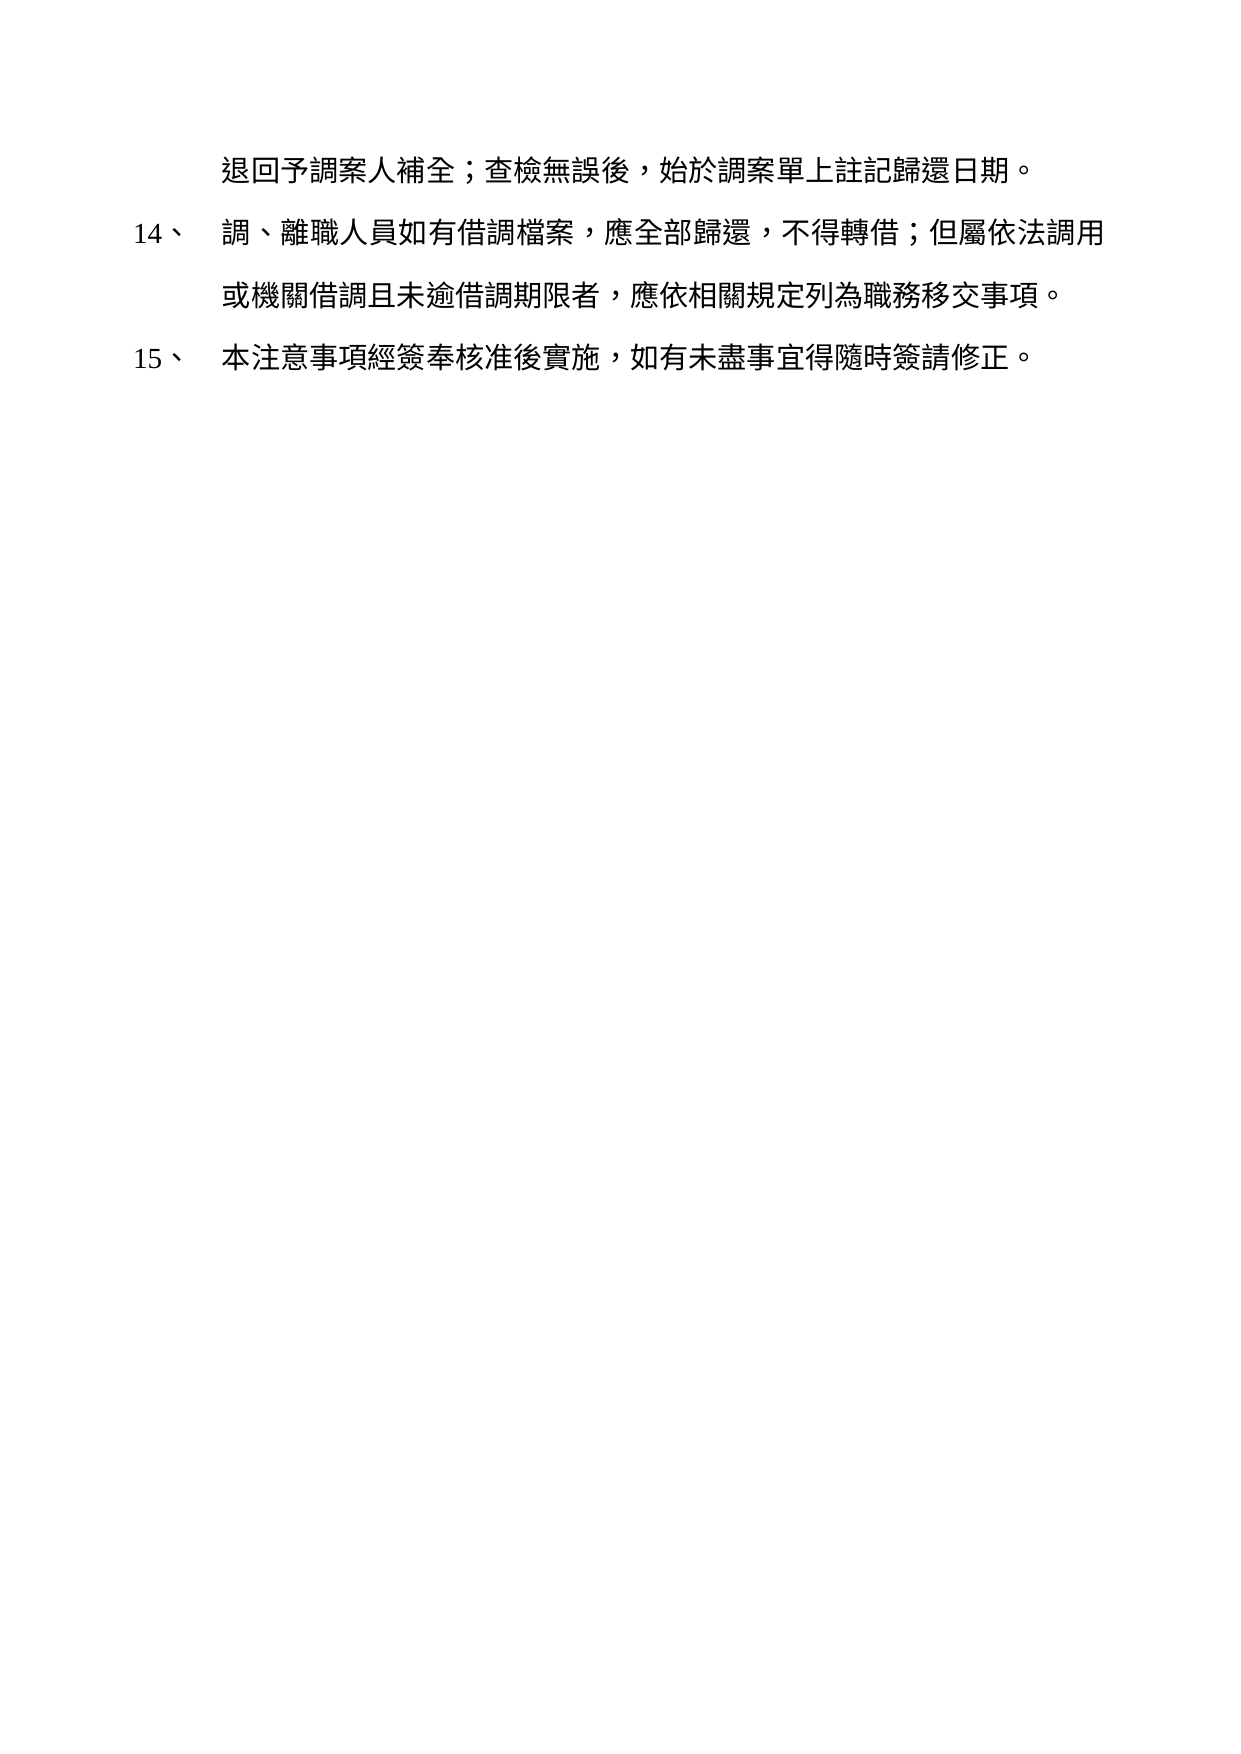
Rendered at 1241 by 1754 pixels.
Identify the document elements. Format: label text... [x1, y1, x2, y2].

list 調、離職人員如有借調檔案，應全部歸還，不得轉借；但屬依法調用或機關借調且未逾借調期限者，應依相關規定列為職務移交事項。 [133, 189, 1107, 314]
list 本注意事項經簽奉核准後實施，如有未盡事宜得隨時簽請修正。 [133, 314, 1107, 377]
list 退回予調案人補全；查檢無誤後，始於調案單上註記歸還日期。 [133, 127, 1107, 189]
